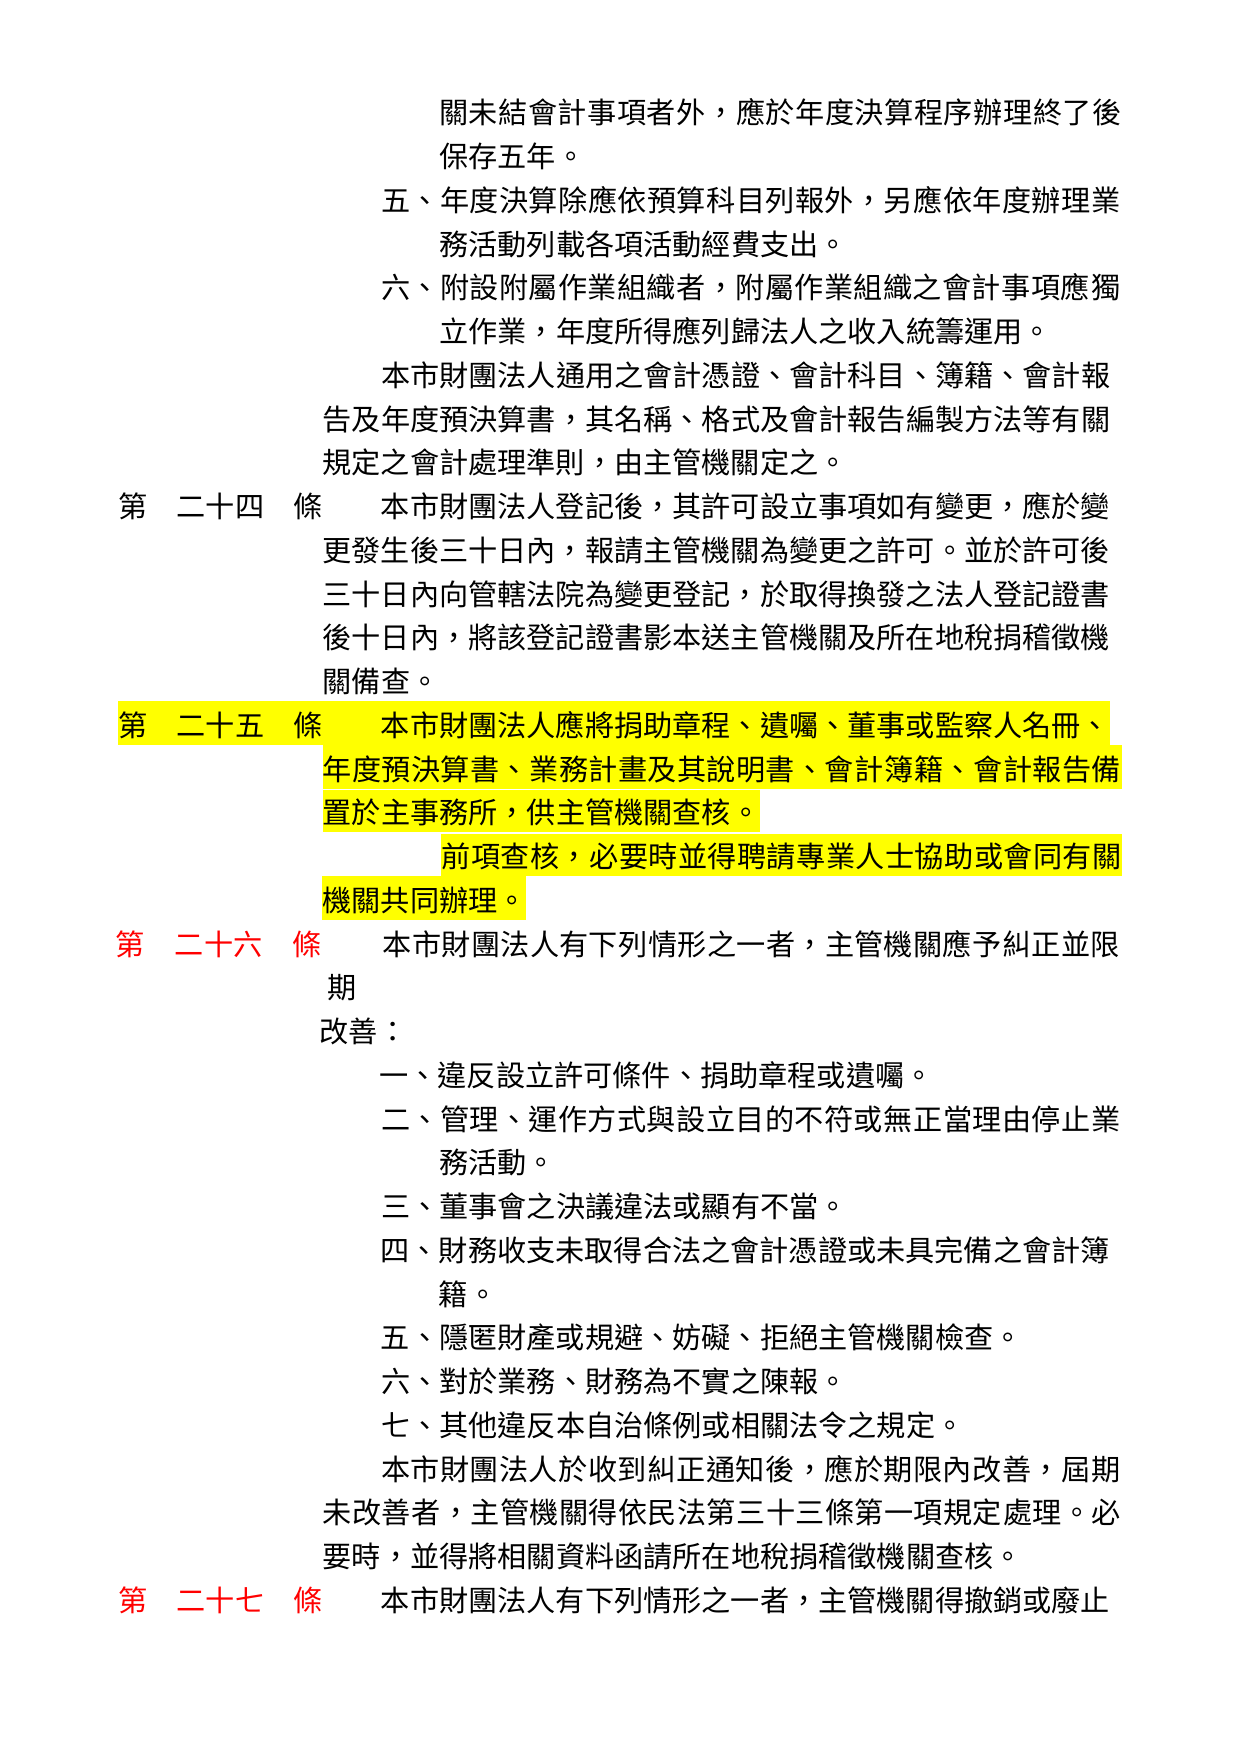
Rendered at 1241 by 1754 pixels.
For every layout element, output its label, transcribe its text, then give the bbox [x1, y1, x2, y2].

text 規定之會計處理準則，由主管機關定之。 [118, 439, 1122, 482]
text 籍。 [439, 1270, 1122, 1314]
text 六、對於業務、財務為不實之陳報。 [381, 1357, 1122, 1401]
text 本市財團法人於收到糾正通知後，應於期限內改善，屆期未改善者，主管機關得依民法第三十三條第一項規定處理。必要時，並得將相關資料函請所在地稅捐稽徵機關查核。 [322, 1445, 1122, 1576]
text 二、管理、運作方式與設立目的不符或無正當理由停止業務活動。 [381, 1095, 1122, 1182]
text 四、財務收支未取得合法之會計憑證或未具完備之會計簿 [380, 1226, 1122, 1270]
text 改善： [319, 1007, 1122, 1051]
text 一、違反設立許可條件、捐助章程或遺囑。 [345, 1051, 1122, 1095]
text 本市財團法人通用之會計憑證、會計科目、簿籍、會計報告及年度預決算書，其名稱、格式及會計報告編製方法等有關 [322, 351, 1122, 439]
text 五、年度決算除應依預算科目列報外，另應依年度辦理業務活動列載各項活動經費支出。 [381, 176, 1122, 264]
text 年度預決算書、業務計畫及其說明書、會計簿籍、會計報告備置於主事務所，供主管機關查核。 [322, 745, 1122, 832]
text 第 二十五 條 本市財團法人應將捐助章程、遺囑、董事或監察人名冊、 [118, 701, 1122, 745]
text 六、附設附屬作業組織者，附屬作業組織之會計事項應獨立作業，年度所得應列歸法人之收入統籌運用。 [381, 264, 1122, 351]
text 五、隱匿財產或規避、妨礙、拒絕主管機關檢查。 [381, 1314, 1122, 1357]
text 前項查核，必要時並得聘請專業人士協助或會同有關機關共同辦理。 [118, 832, 1122, 920]
text 關備查。 [322, 657, 1122, 701]
text 第 二十七 條 本市財團法人有下列情形之一者，主管機關得撤銷或廢止 [118, 1576, 1122, 1620]
text 七、其他違反本自治條例或相關法令之規定。 [381, 1401, 1122, 1445]
text 三、董事會之決議違法或顯有不當。 [381, 1182, 1122, 1226]
text 關未結會計事項者外，應於年度決算程序辦理終了後保存五年。 [381, 89, 1122, 176]
text 第 二十四 條 本市財團法人登記後，其許可設立事項如有變更，應於變更發生後三十日內，報請主管機關為變更之許可。並於許可後三十日內向管轄法院為變更登記，於取得換發之法人登記證書後十日內，將該登記證書影本送主管機關及所在地稅捐稽徵機 [118, 482, 1122, 657]
text 第 二十六 條 本市財團法人有下列情形之一者，主管機關應予糾正並限期 [115, 920, 1122, 1007]
